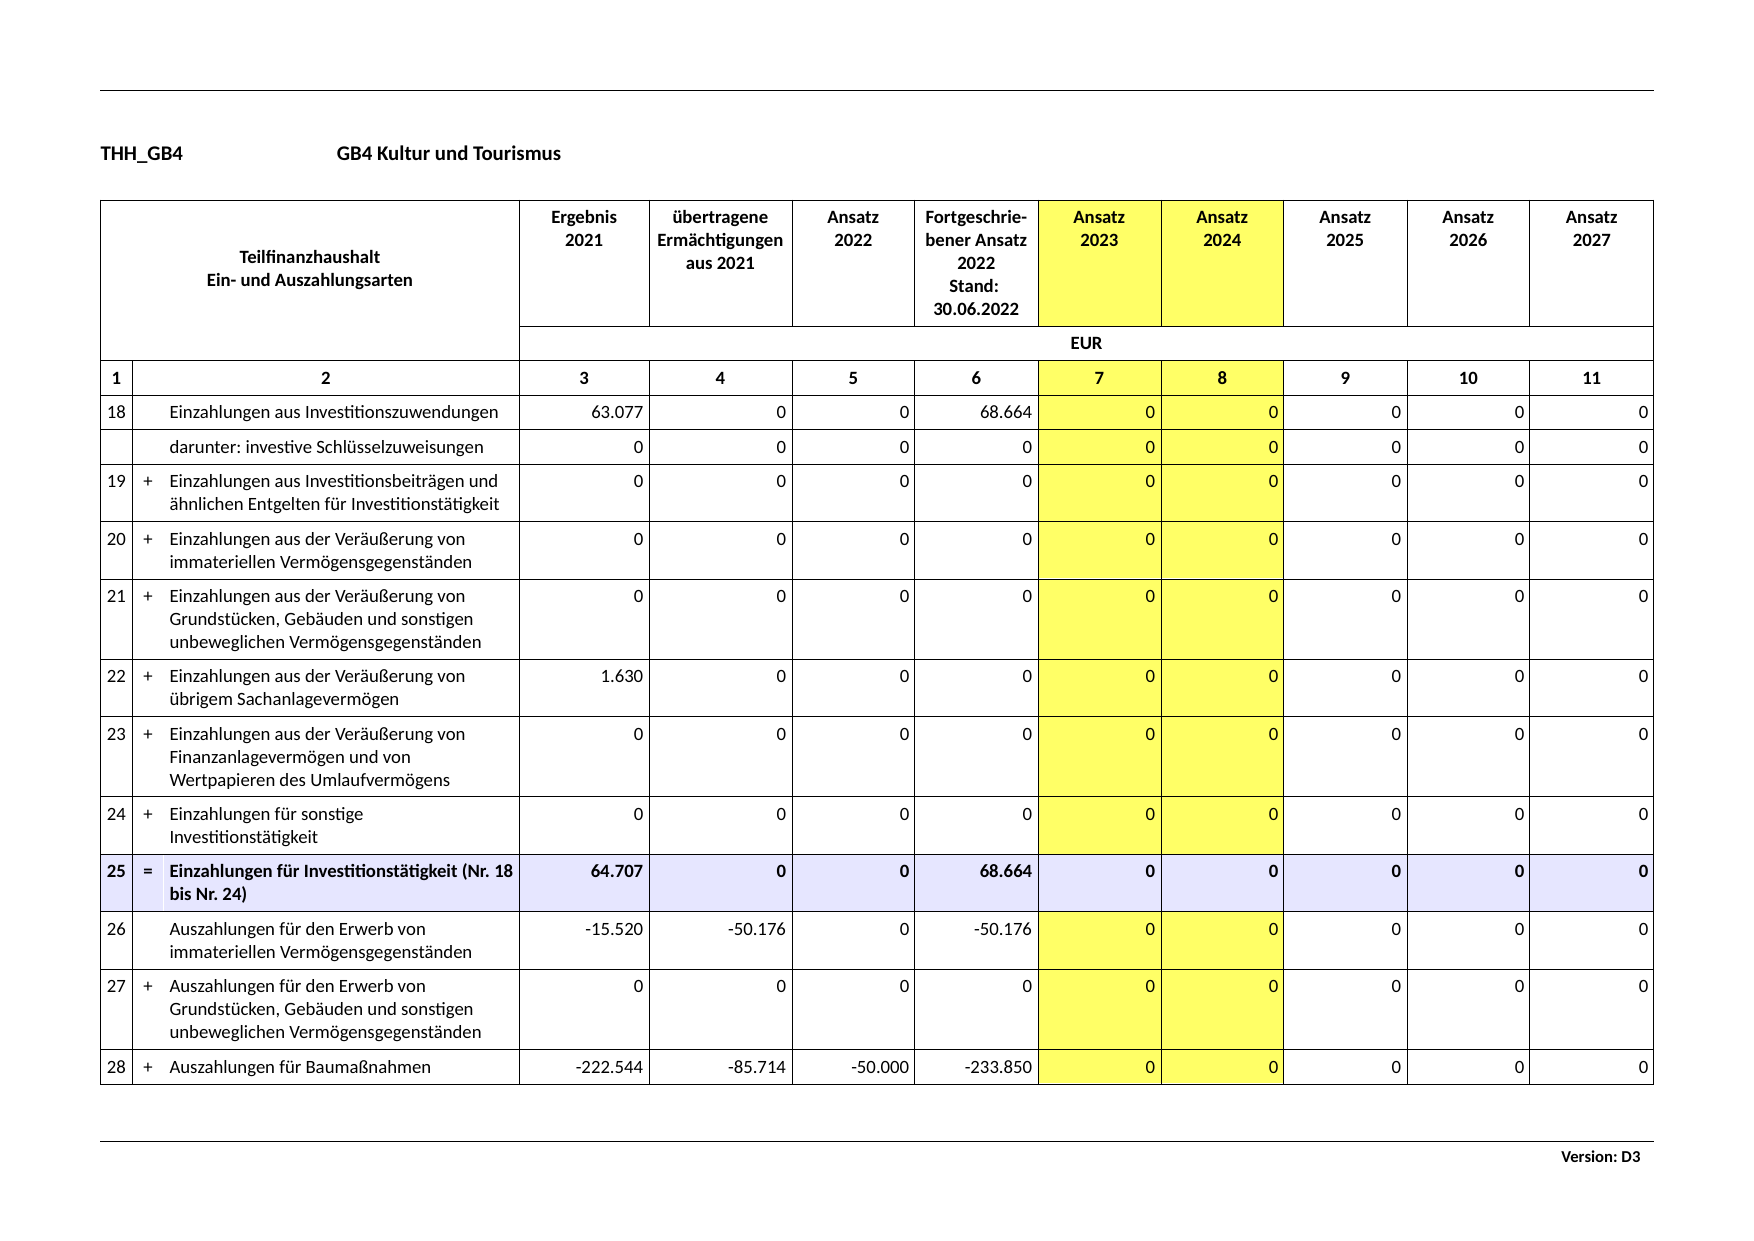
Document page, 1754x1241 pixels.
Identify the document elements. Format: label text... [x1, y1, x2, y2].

table_cell darunter: investive Schlüsselzuweisungen [164, 430, 519, 464]
table_cell 0 [793, 580, 914, 659]
table_cell 0 [1039, 660, 1161, 716]
table_cell [133, 430, 163, 464]
table_cell 0 [915, 717, 1038, 796]
table_cell + [133, 522, 163, 578]
table_cell 0 [520, 797, 649, 854]
table_cell 0 [1284, 660, 1407, 716]
table_cell 0 [1162, 660, 1283, 716]
table_cell 0 [1530, 970, 1653, 1049]
table_cell 0 [1408, 970, 1529, 1049]
table_cell 0 [520, 522, 649, 578]
table_cell 0 [1039, 465, 1161, 521]
table_cell 0 [1284, 430, 1407, 464]
table_cell + [133, 1050, 163, 1083]
table_cell + [133, 660, 163, 716]
table_cell 0 [793, 465, 914, 521]
table_cell 0 [1039, 430, 1161, 464]
table_cell 0 [1284, 396, 1407, 429]
table_cell 68.664 [915, 855, 1038, 911]
table_cell 0 [1284, 912, 1407, 969]
table_cell 0 [1530, 797, 1653, 854]
table_cell 0 [1162, 855, 1283, 911]
table_cell 0 [793, 717, 914, 796]
table_cell 0 [520, 970, 649, 1049]
table_cell 10 [1408, 361, 1529, 395]
table_cell 0 [1530, 912, 1653, 969]
table_cell 19 [101, 465, 132, 521]
table_cell 0 [1284, 970, 1407, 1049]
table_cell 0 [1284, 522, 1407, 578]
table_cell + [133, 717, 163, 796]
table_cell 0 [915, 465, 1038, 521]
table_cell 25 [101, 855, 132, 911]
table_cell 3 [520, 361, 649, 395]
table_cell 0 [1408, 797, 1529, 854]
table_cell 0 [1039, 522, 1161, 578]
table_cell 0 [1284, 1050, 1407, 1083]
table_cell -15.520 [520, 912, 649, 969]
table_header Ansatz 2026 [1408, 201, 1529, 326]
table_cell 0 [650, 580, 792, 659]
table_cell 24 [101, 797, 132, 854]
table_cell [133, 396, 163, 429]
table_cell 0 [650, 396, 792, 429]
table_cell 0 [793, 396, 914, 429]
table_cell Auszahlungen für den Erwerb von Grundstücken, Gebäuden und sonstigen unbeweglichen Vermögensgegenständen [164, 970, 519, 1049]
table_cell 0 [1284, 855, 1407, 911]
table_cell 0 [793, 912, 914, 969]
table_cell 0 [793, 522, 914, 578]
table_cell 2 [133, 361, 519, 395]
table_cell 9 [1284, 361, 1407, 395]
table_cell 0 [1039, 580, 1161, 659]
table_cell 0 [915, 970, 1038, 1049]
table_cell 0 [1162, 912, 1283, 969]
table_cell 0 [1408, 430, 1529, 464]
table_cell Einzahlungen für sonstige Investitionstätigkeit [164, 797, 519, 854]
table_cell 0 [650, 970, 792, 1049]
table_cell EUR [520, 327, 1653, 360]
table_cell 0 [650, 465, 792, 521]
table_cell 0 [1162, 430, 1283, 464]
table_header Ansatz 2023 [1039, 201, 1161, 326]
table_cell Einzahlungen aus Investitionsbeiträgen und ähnlichen Entgelten für Investitionstätigkeit [164, 465, 519, 521]
table_cell 0 [1162, 396, 1283, 429]
table_cell 0 [520, 430, 649, 464]
table_cell 0 [915, 522, 1038, 578]
table_cell 0 [1408, 580, 1529, 659]
table_header übertragene Ermächtigungen aus 2021 [650, 201, 792, 326]
table_cell 0 [1530, 717, 1653, 796]
table_cell 0 [1408, 660, 1529, 716]
table_cell 21 [101, 580, 132, 659]
table_cell 26 [101, 912, 132, 969]
table_cell 0 [650, 855, 792, 911]
table_cell 0 [1039, 1050, 1161, 1083]
table_cell 0 [1408, 396, 1529, 429]
table_cell 0 [1530, 430, 1653, 464]
table_cell 7 [1039, 361, 1161, 395]
table_cell 0 [1039, 396, 1161, 429]
table_cell 0 [1408, 912, 1529, 969]
table_cell 0 [1284, 465, 1407, 521]
table_cell 0 [1530, 660, 1653, 716]
table_cell 23 [101, 717, 132, 796]
table_cell -50.176 [650, 912, 792, 969]
table_cell 0 [1039, 970, 1161, 1049]
table_cell + [133, 797, 163, 854]
table_cell + [133, 580, 163, 659]
table_header Ansatz 2027 [1530, 201, 1653, 326]
table_cell -233.850 [915, 1050, 1038, 1083]
table_header Fortgeschrie-bener Ansatz 2022 Stand: 30.06.2022 [915, 201, 1038, 326]
table_cell Einzahlungen aus der Veräußerung von Finanzanlagevermögen und von Wertpapieren des Umlaufvermögens [164, 717, 519, 796]
table_cell 0 [650, 430, 792, 464]
table_cell 18 [101, 396, 132, 429]
table_cell 27 [101, 970, 132, 1049]
table_cell [101, 430, 132, 464]
table_cell 0 [1284, 580, 1407, 659]
table_cell 0 [1162, 797, 1283, 854]
table_cell Einzahlungen aus der Veräußerung von übrigem Sachanlagevermögen [164, 660, 519, 716]
table_cell 1.630 [520, 660, 649, 716]
table_cell 0 [915, 430, 1038, 464]
table_cell 64.707 [520, 855, 649, 911]
table_cell 0 [1408, 465, 1529, 521]
table_cell 0 [1162, 522, 1283, 578]
table_cell 0 [1039, 912, 1161, 969]
table_cell 0 [1530, 465, 1653, 521]
table_cell -50.176 [915, 912, 1038, 969]
table_cell 0 [520, 465, 649, 521]
table_cell 63.077 [520, 396, 649, 429]
table_cell 0 [650, 660, 792, 716]
table_cell 0 [1039, 797, 1161, 854]
table_cell -222.544 [520, 1050, 649, 1083]
table_cell 0 [915, 580, 1038, 659]
table_header Ergebnis 2021 [520, 201, 649, 326]
table_cell 0 [793, 797, 914, 854]
table_cell 0 [793, 430, 914, 464]
table_cell 0 [793, 660, 914, 716]
table_cell -50.000 [793, 1050, 914, 1083]
table_cell 5 [793, 361, 914, 395]
table_cell 0 [1408, 855, 1529, 911]
table_cell 11 [1530, 361, 1653, 395]
table_cell 0 [1530, 396, 1653, 429]
table_cell -85.714 [650, 1050, 792, 1083]
table_cell 0 [1162, 970, 1283, 1049]
table_cell 0 [1162, 580, 1283, 659]
table_cell 0 [793, 970, 914, 1049]
table_header Ansatz 2025 [1284, 201, 1407, 326]
table_cell 0 [1284, 797, 1407, 854]
table_cell Auszahlungen für den Erwerb von immateriellen Vermögensgegenständen [164, 912, 519, 969]
table_header Teilfinanzhaushalt Ein- und Auszahlungsarten [101, 201, 519, 360]
table_cell 0 [1530, 580, 1653, 659]
table_cell 68.664 [915, 396, 1038, 429]
table_cell 0 [1408, 717, 1529, 796]
table_cell = [133, 855, 163, 911]
table_cell 0 [1284, 717, 1407, 796]
table_cell + [133, 465, 163, 521]
table_cell 0 [793, 855, 914, 911]
table_cell 0 [1530, 522, 1653, 578]
table_cell 28 [101, 1050, 132, 1083]
table_cell Einzahlungen aus Investitionszuwendungen [164, 396, 519, 429]
table_header Ansatz 2022 [793, 201, 914, 326]
table_cell 1 [101, 361, 132, 395]
table_cell 0 [520, 580, 649, 659]
table_cell 0 [650, 717, 792, 796]
table_cell 0 [915, 660, 1038, 716]
table_cell 0 [1530, 1050, 1653, 1083]
table_cell 22 [101, 660, 132, 716]
table_cell 4 [650, 361, 792, 395]
table_cell 20 [101, 522, 132, 578]
table_header Ansatz 2024 [1162, 201, 1283, 326]
table_cell 0 [1162, 1050, 1283, 1083]
table_cell 0 [915, 797, 1038, 854]
table_cell 0 [650, 522, 792, 578]
table_cell Einzahlungen aus der Veräußerung von immateriellen Vermögensgegenständen [164, 522, 519, 578]
table_cell 0 [1039, 855, 1161, 911]
table_cell [133, 912, 163, 969]
table_cell 0 [1162, 717, 1283, 796]
table_cell Auszahlungen für Baumaßnahmen [164, 1050, 519, 1083]
table_cell Einzahlungen aus der Veräußerung von Grundstücken, Gebäuden und sonstigen unbeweglichen Vermögensgegenständen [164, 580, 519, 659]
table_cell 0 [650, 797, 792, 854]
table_cell 0 [1162, 465, 1283, 521]
table_cell 0 [520, 717, 649, 796]
table_cell 0 [1408, 1050, 1529, 1083]
table_cell 0 [1530, 855, 1653, 911]
table_cell 0 [1408, 522, 1529, 578]
table_cell 0 [1039, 717, 1161, 796]
table_cell 8 [1162, 361, 1283, 395]
text THH_GB4 GB4 Kultur und Tourismus [100, 140, 1653, 166]
table_cell + [133, 970, 163, 1049]
table_cell 6 [915, 361, 1038, 395]
table_cell Einzahlungen für Investitionstätigkeit (Nr. 18 bis Nr. 24) [164, 855, 519, 911]
